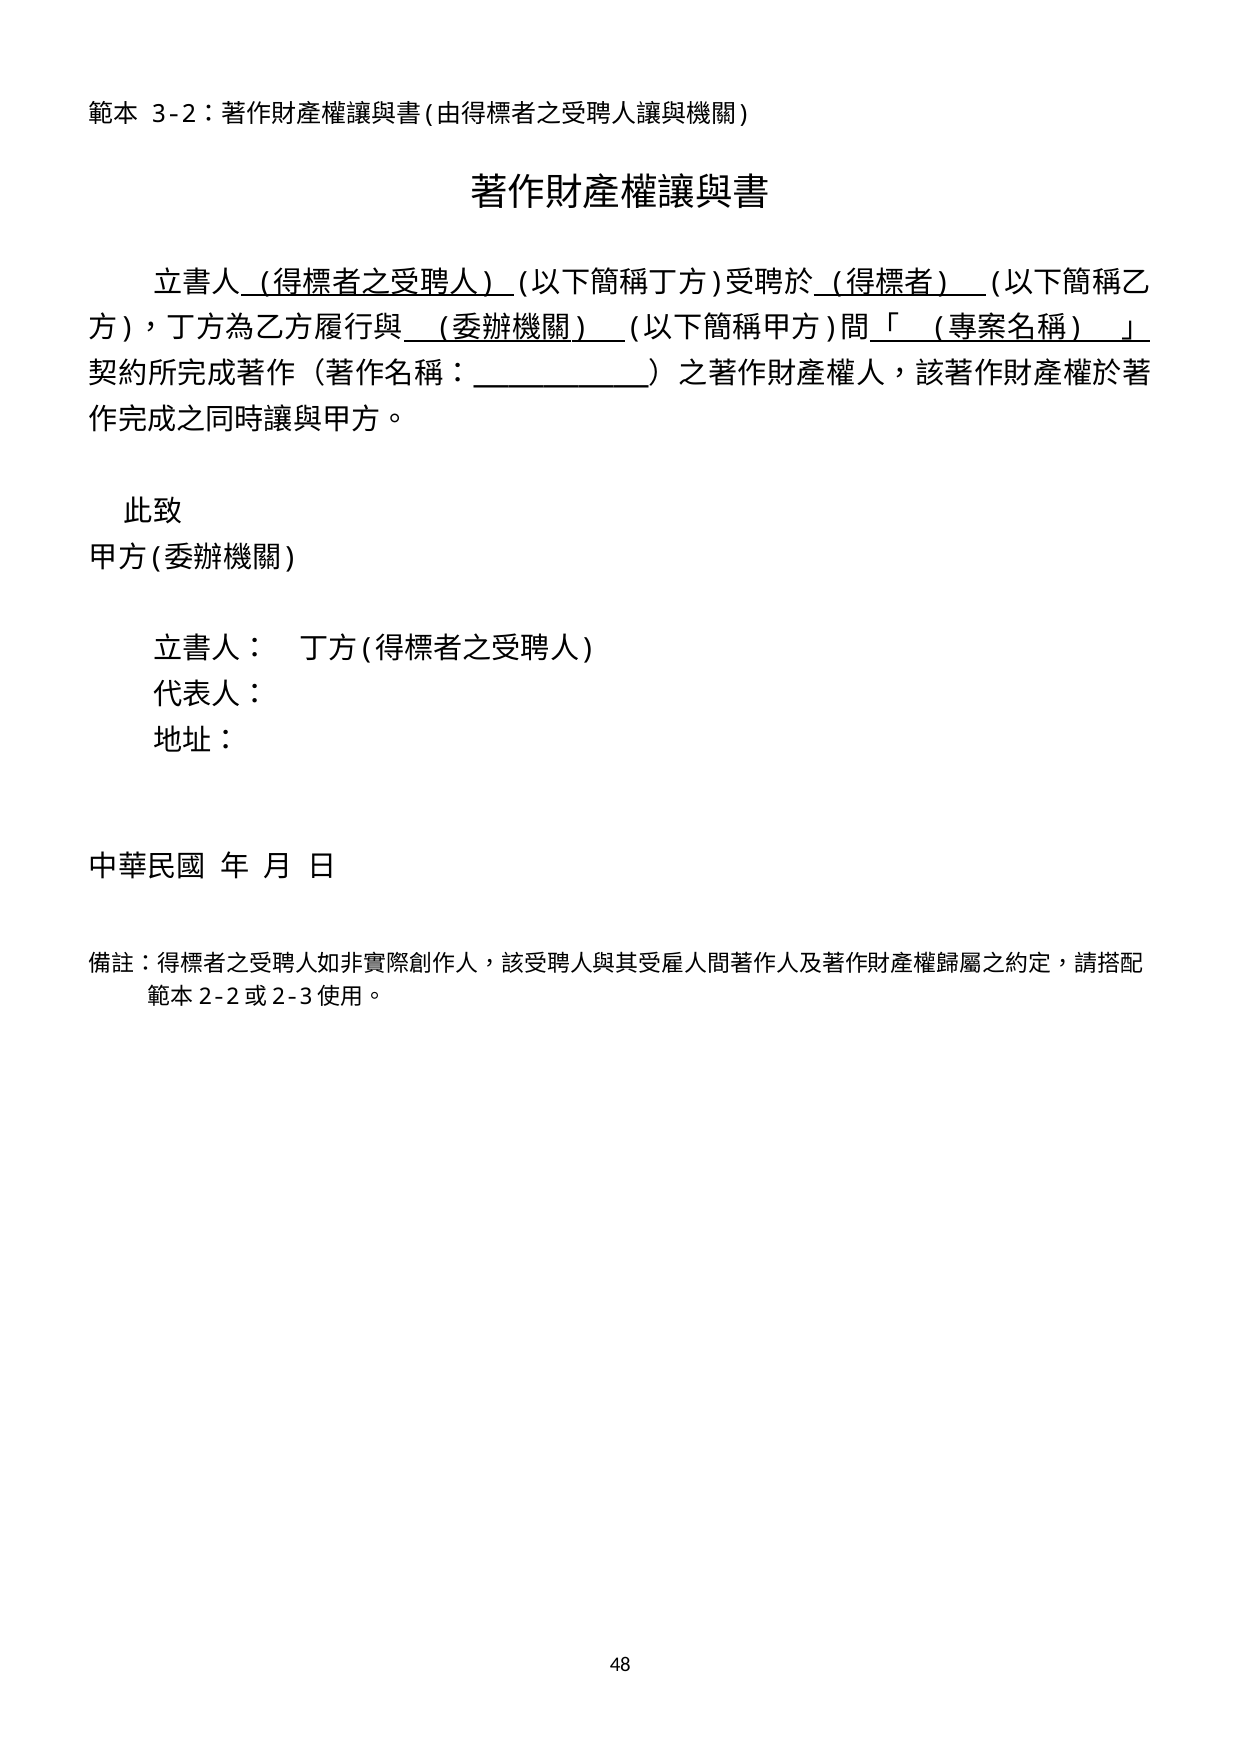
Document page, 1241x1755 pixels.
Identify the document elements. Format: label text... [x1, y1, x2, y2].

text 代表人： [89, 668, 1152, 714]
text 立書人： 丁方(得標者之受聘人) [89, 622, 1152, 668]
text 立書人 (得標者之受聘人) (以下簡稱丁方)受聘於 (得標者) (以下簡稱乙方)，丁方為乙方履行與 (委辦機關) (以下簡稱甲方)間「 (專案名稱) 」契約所完成著作（著作名稱：__________）之著作財產權人，該著作財產權於著作完成之同時讓與甲方。 [89, 255, 1152, 439]
text 甲方(委辦機關) [89, 530, 1152, 576]
text 著作財產權讓與書 [89, 172, 1152, 214]
text 備註：得標者之受聘人如非實際創作人，該受聘人與其受雇人間著作人及著作財產權歸屬之約定，請搭配範本2-2或2-3使用。 [88, 945, 1152, 1011]
text 此致 [89, 484, 1152, 530]
text 中華民國 年 月 日 [89, 851, 1152, 882]
text 地址： [89, 714, 1152, 759]
text 範本 3-2：著作財產權讓與書(由得標者之受聘人讓與機關) [89, 89, 1152, 130]
